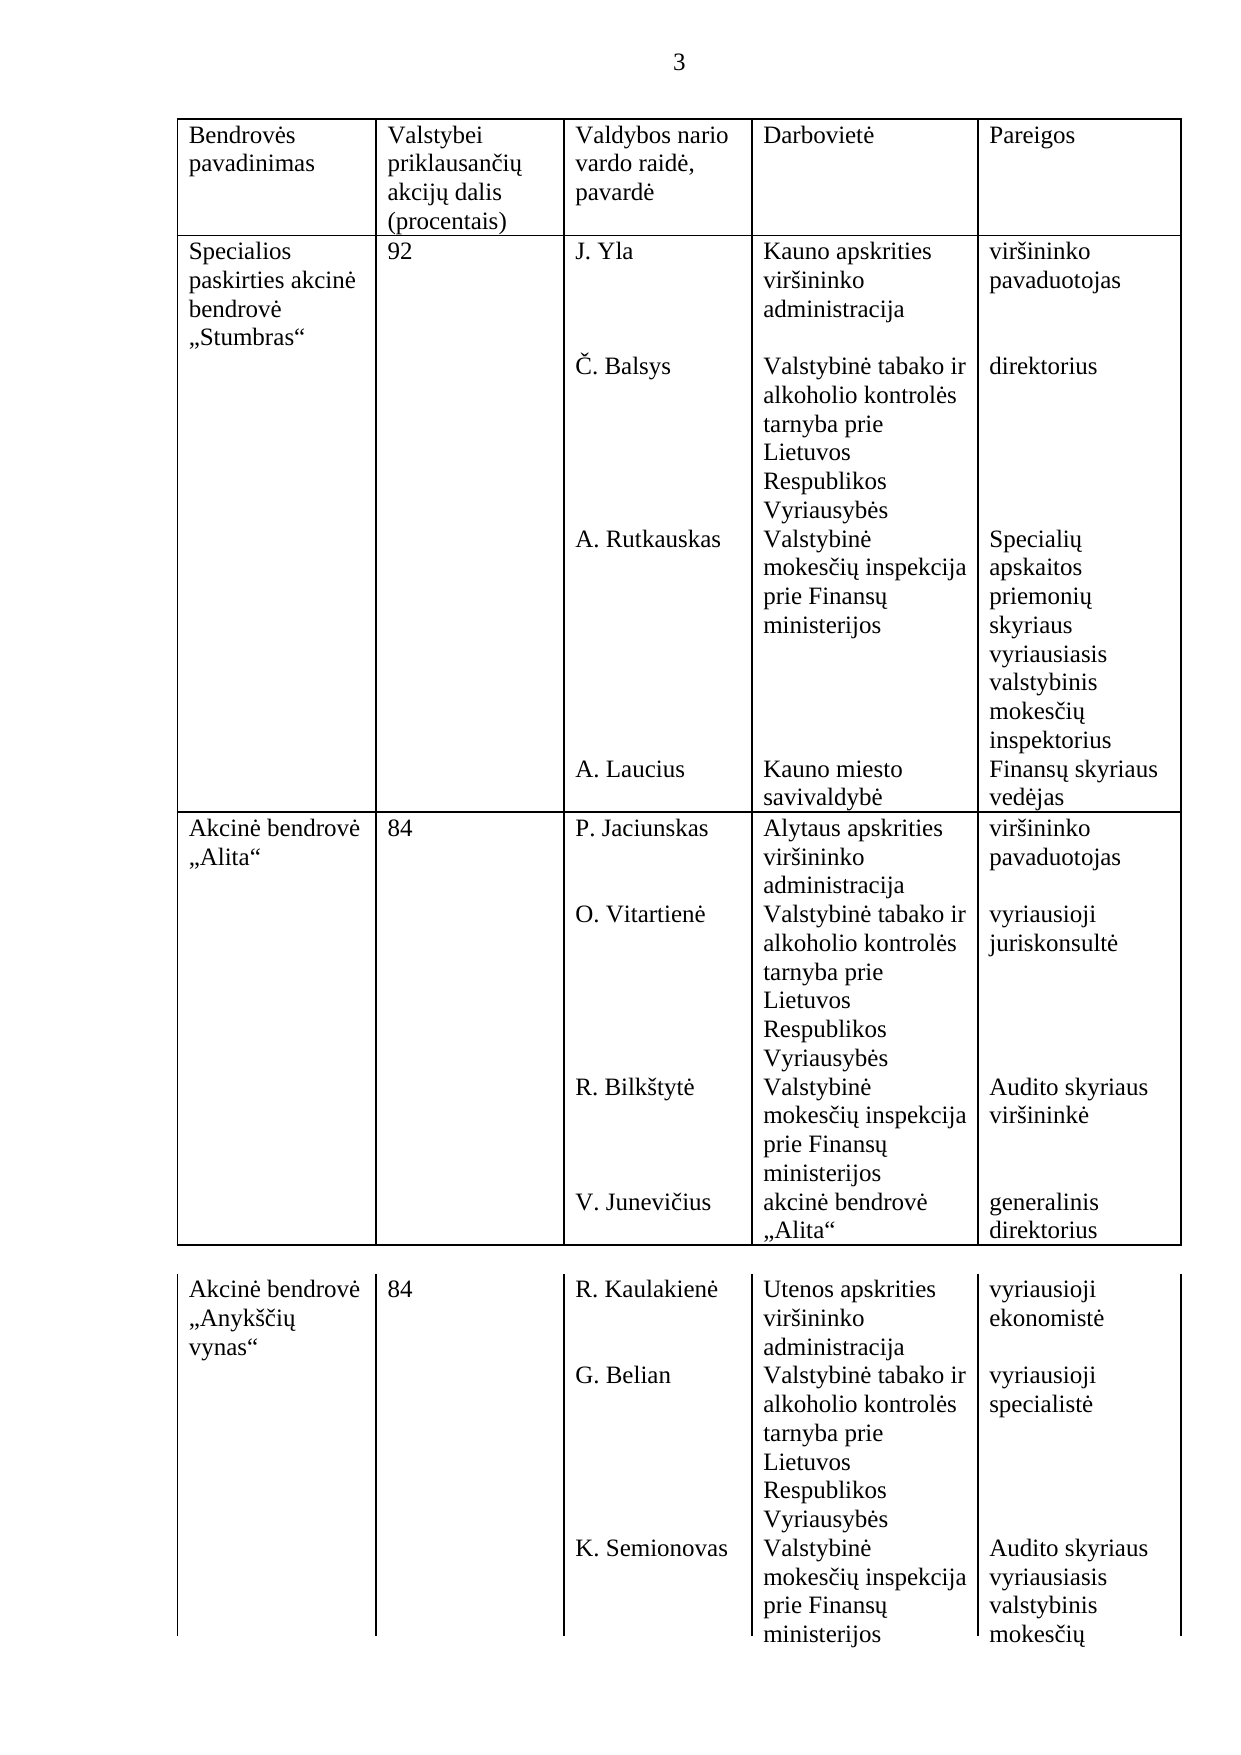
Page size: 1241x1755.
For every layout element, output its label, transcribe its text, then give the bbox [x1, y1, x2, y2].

table_cell [178, 754, 375, 811]
table_cell viršininko pavaduotojas [979, 236, 1180, 351]
table_header Pareigos [979, 120, 1180, 235]
table_cell generalinis direktorius [979, 1187, 1180, 1244]
table_cell Valstybinė mokesčių inspekcija prie Finansų ministerijos [753, 524, 977, 754]
table_cell A. Laucius [565, 754, 751, 811]
table_cell Specialios paskirties akcinė bendrovė „Stumbras“ [178, 236, 375, 351]
table_cell Akcinė bendrovė „Alita“ [178, 813, 375, 899]
table_cell 84 [377, 1274, 563, 1361]
table_cell [564, 1246, 752, 1274]
table_cell G. Belian [565, 1361, 751, 1533]
table_cell Audito skyriaus viršininkė [979, 1072, 1180, 1187]
table_cell Finansų skyriaus vedėjas [979, 754, 1180, 811]
table_cell Valstybinė tabako ir alkoholio kontrolės tarnyba prie Lietuvos Respublikos Vyriausybės [753, 899, 977, 1072]
table_cell [377, 899, 563, 1072]
table_cell [376, 1246, 564, 1274]
table_cell Audito skyriaus vyriausiasis valstybinis mokesčių inspektorius [979, 1533, 1180, 1636]
table_cell Kauno miesto savivaldybė [753, 754, 977, 811]
table_cell [177, 1246, 376, 1274]
table_cell 84 [377, 813, 563, 899]
table_cell [978, 1246, 1181, 1274]
table_cell Valstybinė tabako ir alkoholio kontrolės tarnyba prie Lietuvos Respublikos Vyriausybės [753, 1361, 977, 1533]
table_cell [377, 754, 563, 811]
table_cell vyriausioji ekonomistė [979, 1274, 1180, 1361]
table_cell [752, 1246, 978, 1274]
table_cell V. Junevičius [565, 1187, 751, 1244]
table_cell akcinė bendrovė „Alita“ [753, 1187, 977, 1244]
table_cell [178, 1187, 375, 1244]
table_cell viršininko pavaduotojas [979, 813, 1180, 899]
table_cell Valstybinė tabako ir alkoholio kontrolės tarnyba prie Lietuvos Respublikos Vyriausybės [753, 351, 977, 524]
table_cell Alytaus apskrities viršininko administracija [753, 813, 977, 899]
table_cell Č. Balsys [565, 351, 751, 524]
table_cell P. Jaciunskas [565, 813, 751, 899]
table_header Darbovietė [753, 120, 977, 235]
table_cell Valstybinė mokesčių inspekcija prie Finansų ministerijos [753, 1533, 977, 1636]
table_cell direktorius [979, 351, 1180, 524]
table_cell [377, 524, 563, 754]
table_cell A. Rutkauskas [565, 524, 751, 754]
table_cell R. Kaulakienė [565, 1274, 751, 1361]
table_cell [377, 351, 563, 524]
table_header Bendrovės pavadinimas [178, 120, 375, 235]
table_cell Akcinė bendrovė „Anykščių vynas“ [178, 1274, 375, 1361]
table_cell K. Semionovas [565, 1533, 751, 1636]
table_cell vyriausioji juriskonsultė [979, 899, 1180, 1072]
table_cell Valstybinė mokesčių inspekcija prie Finansų ministerijos [753, 1072, 977, 1187]
table_cell Kauno apskrities viršininko administracija [753, 236, 977, 351]
table_cell [178, 1072, 375, 1187]
table_cell R. Bilkštytė [565, 1072, 751, 1187]
table_cell [178, 524, 375, 754]
table_cell [377, 1361, 563, 1533]
table_header Valdybos nario vardo raidė, pavardė [565, 120, 751, 235]
table_cell [377, 1187, 563, 1244]
table_cell [178, 351, 375, 524]
table_cell 92 [377, 236, 563, 351]
table_cell [377, 1072, 563, 1187]
table_cell vyriausioji specialistė [979, 1361, 1180, 1533]
table_cell [178, 1533, 375, 1636]
table_cell [178, 899, 375, 1072]
table_cell Utenos apskrities viršininko administracija [753, 1274, 977, 1361]
table_header Valstybei priklausančių akcijų dalis (procentais) [377, 120, 563, 235]
table_cell J. Yla [565, 236, 751, 351]
table_cell [178, 1361, 375, 1533]
table_cell Specialių apskaitos priemonių skyriaus vyriausiasis valstybinis mokesčių inspektorius [979, 524, 1180, 754]
table_cell [377, 1533, 563, 1636]
table_cell O. Vitartienė [565, 899, 751, 1072]
